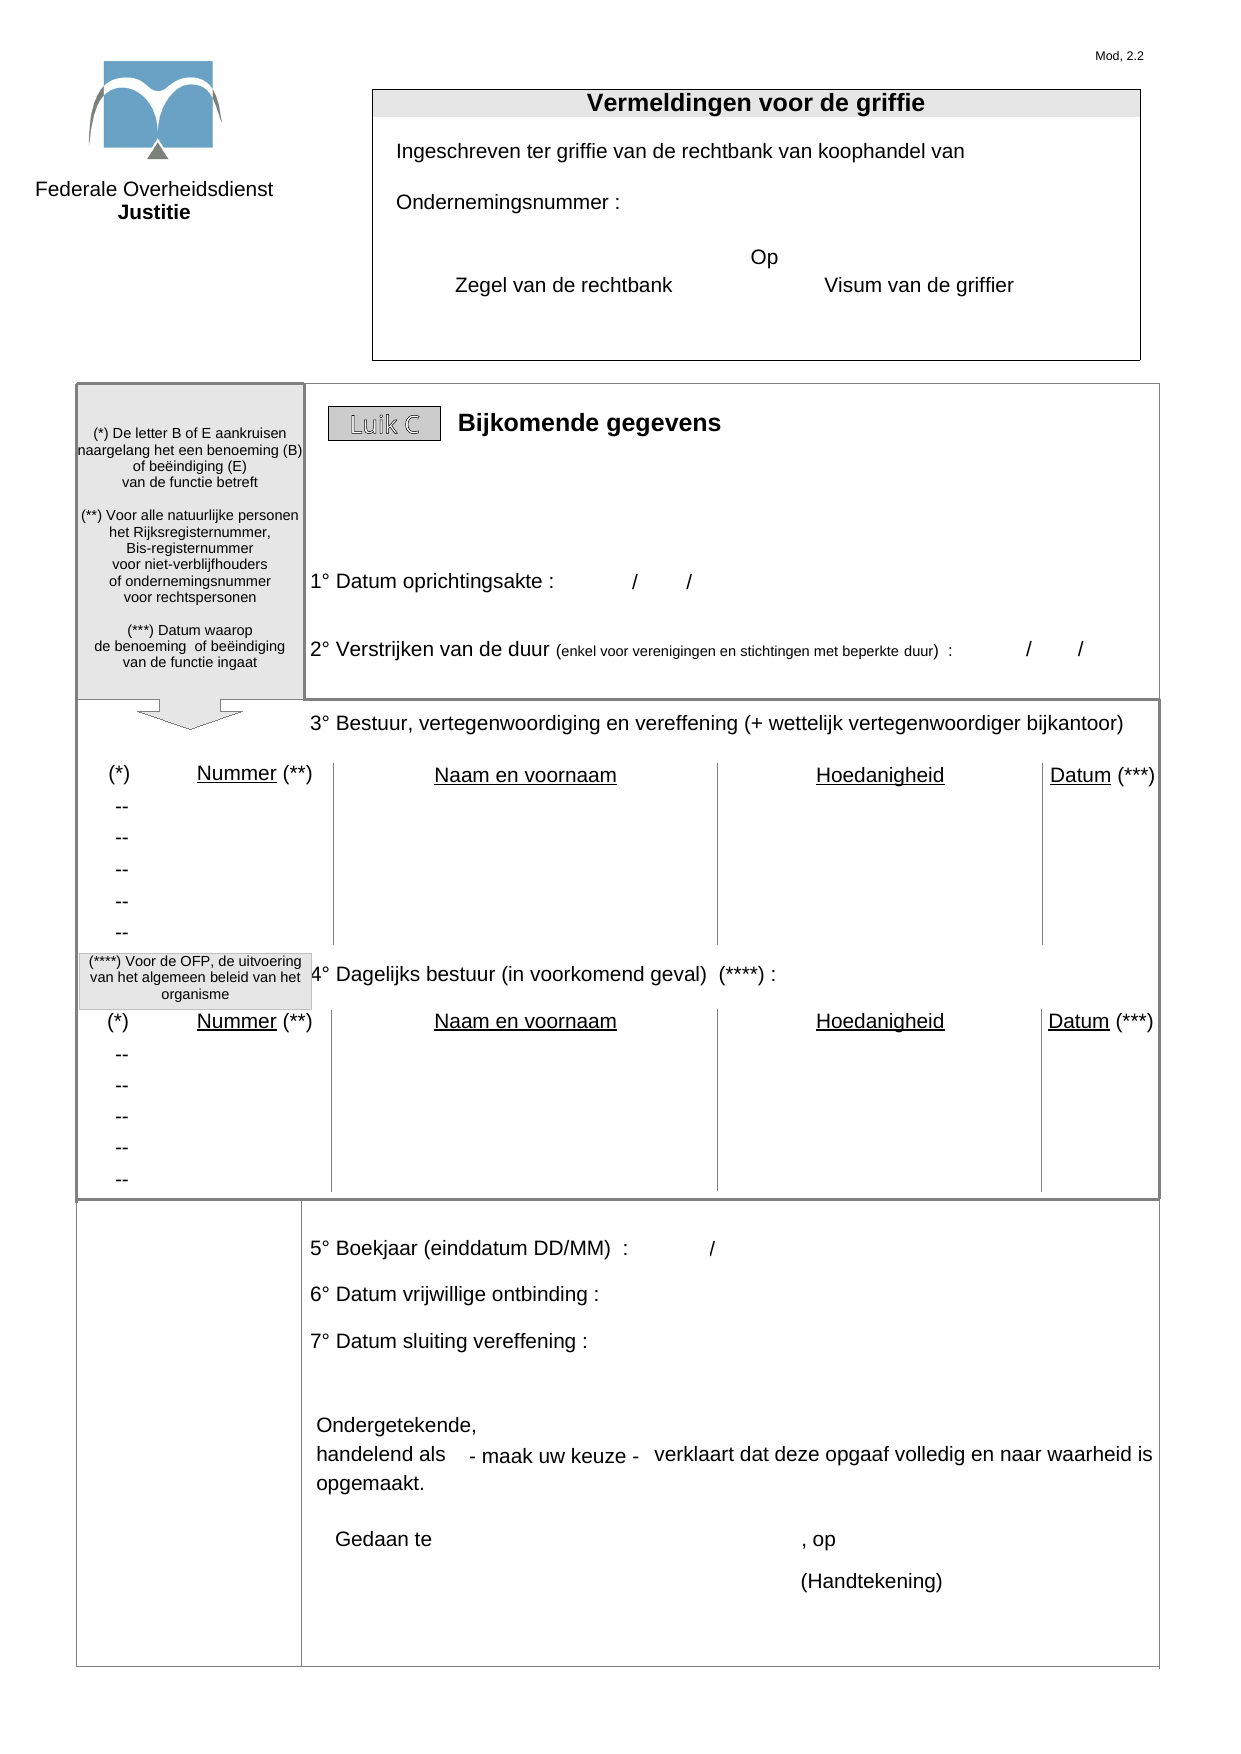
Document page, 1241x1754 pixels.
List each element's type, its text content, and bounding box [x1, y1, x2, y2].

text 4° Dagelijks bestuur (in voorkomend geval) (****) : [312, 963, 943, 986]
text / [710, 1237, 723, 1260]
text Nummer (**) [178, 1009, 331, 1032]
text 7° Datum sluiting vereffening : [310, 1329, 612, 1353]
text (*) [89, 1010, 129, 1032]
text Ondergetekende, [316, 1414, 495, 1437]
text Federale Overheidsdienst [30, 177, 278, 201]
text / [686, 571, 700, 594]
text Ondernemingsnummer : [396, 191, 1140, 214]
text / [1026, 638, 1040, 661]
text Vermeldingen voor de griffie [373, 90, 1140, 117]
text verklaart dat deze opgaaf volledig en naar waarheid is [654, 1442, 1159, 1465]
text Hoedanigheid [720, 763, 1039, 787]
text Ingeschreven ter griffie van de rechtbank van koophandel van [396, 140, 1140, 163]
text / [1078, 638, 1092, 661]
text , op [801, 1527, 845, 1551]
text Gedaan te [335, 1527, 440, 1551]
text 6° Datum vrijwillige ontbinding : [310, 1283, 612, 1306]
text 2° Verstrijken van de duur (enkel voor verenigingen en stichtingen met beperkte duur) : [310, 638, 986, 661]
text Handelend als [316, 1442, 452, 1465]
text (Handtekening) [800, 1569, 946, 1593]
text Datum (***) [1043, 1009, 1158, 1032]
text Naam en voornaam [337, 1009, 714, 1032]
text / [632, 571, 646, 594]
text Zegel van de rechtbank Visum van de griffier [396, 270, 1140, 298]
text Justitie [30, 201, 278, 224]
text Datum (***) [1045, 763, 1158, 787]
text Mod, 2.2 [1080, 49, 1159, 63]
text Hoedanigheid [720, 1009, 1039, 1032]
text [310, 409, 328, 437]
text Op [396, 242, 1140, 270]
text 1° Datum oprichtingsakte : [310, 570, 572, 593]
text Naam en voornaam [337, 763, 714, 787]
text (*) [90, 762, 130, 785]
text Nummer (**) [178, 762, 331, 785]
text 5° Boekjaar (einddatum DD/MM) : [310, 1237, 642, 1260]
text opgemaakt. [316, 1472, 432, 1495]
text 3° Bestuur, vertegenwoordiging en vereffening (+ wettelijk vertegenwoordiger bijkantoor) [310, 712, 1157, 735]
text Bijkomende gegevens [441, 409, 1157, 437]
